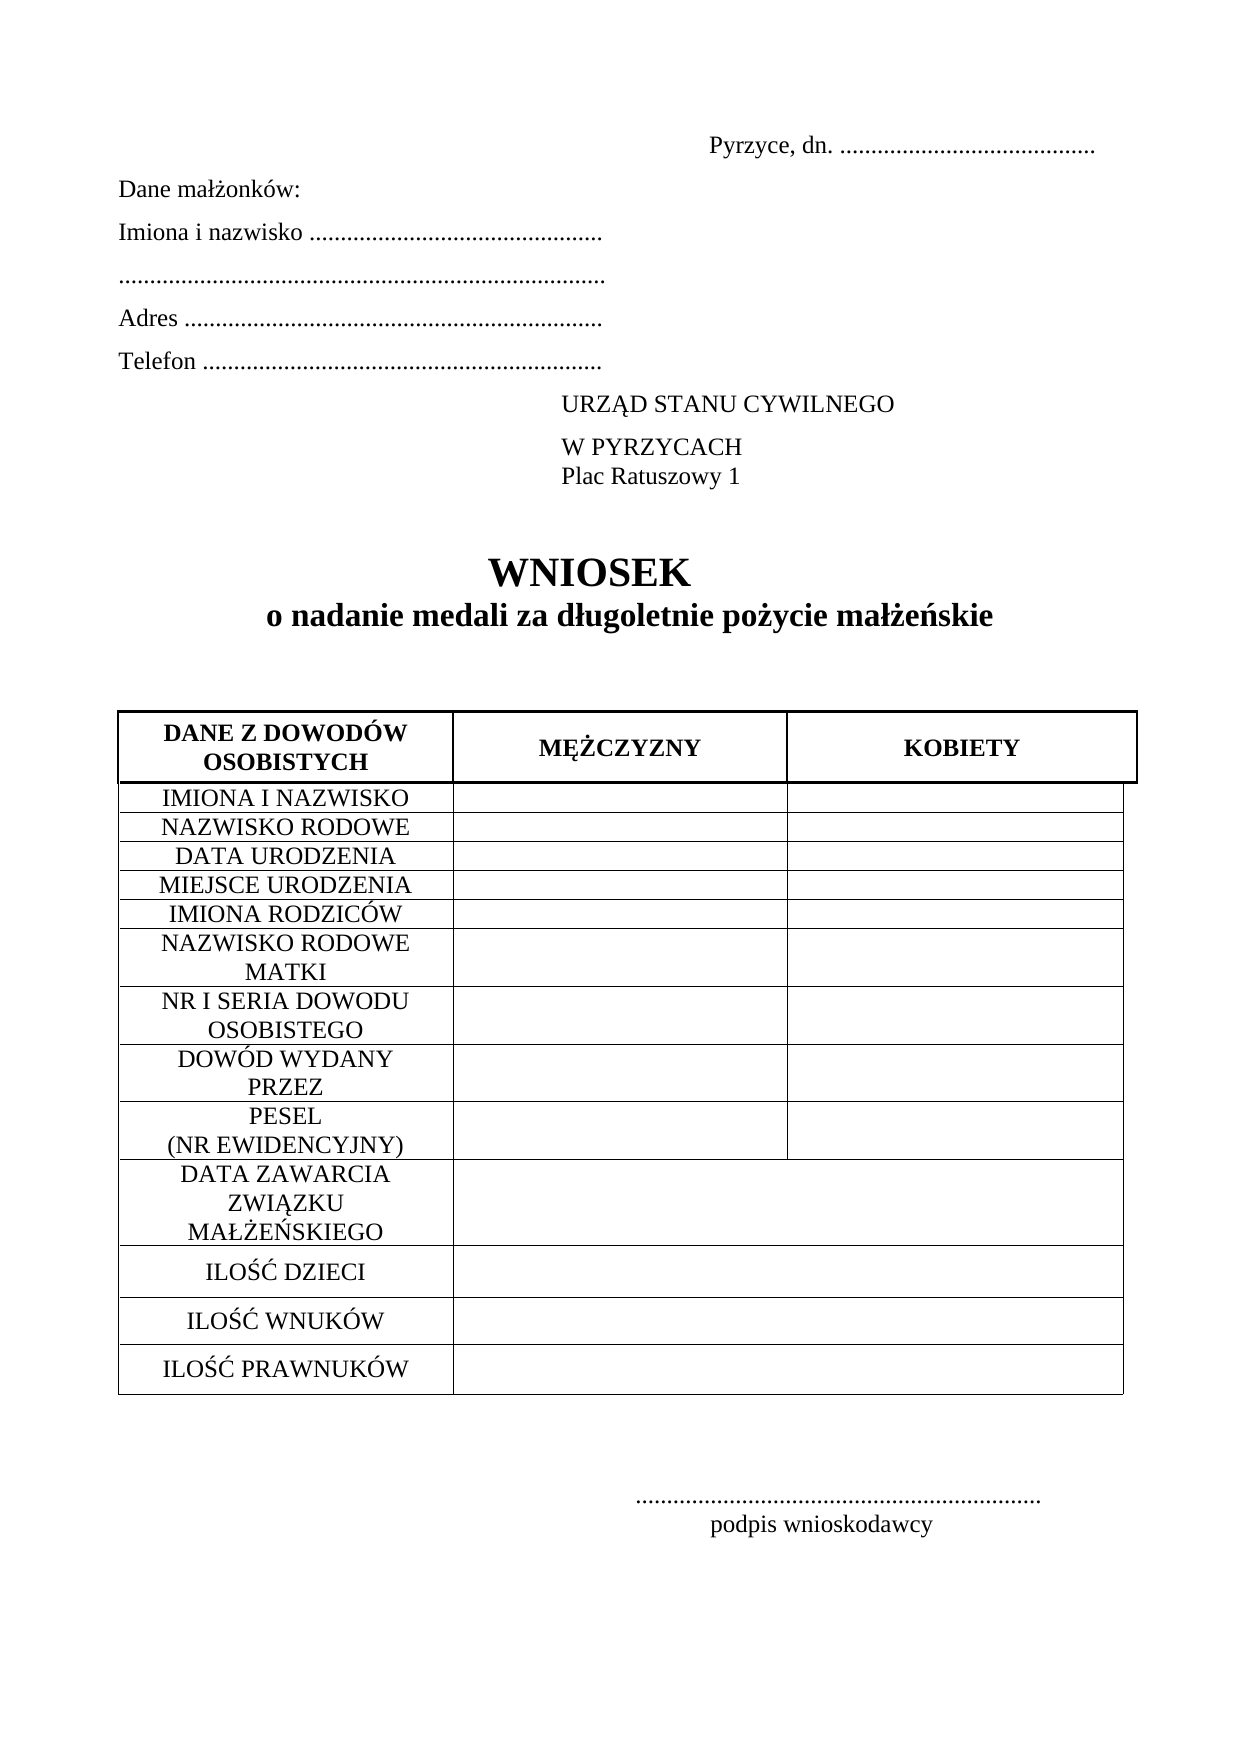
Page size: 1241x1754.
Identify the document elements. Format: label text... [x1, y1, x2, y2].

table_cell [1128, 1159, 1137, 1245]
table_cell MIEJSCE URODZENIA [119, 870, 453, 899]
table_header MĘŻCZYZNY [454, 713, 786, 781]
table_cell [788, 929, 1123, 986]
table_cell NAZWISKO RODOWE MATKI [119, 928, 453, 986]
table_cell [454, 900, 787, 928]
table_cell [1128, 1101, 1137, 1159]
table_cell [1128, 899, 1137, 928]
table_cell [454, 842, 787, 870]
table_cell [1124, 1344, 1128, 1394]
table_cell [1124, 899, 1128, 928]
table_cell [1124, 986, 1128, 1043]
table_cell [788, 900, 1123, 928]
table_cell DATA URODZENIA [119, 841, 453, 870]
table_cell [454, 1298, 1123, 1344]
table_cell [1128, 784, 1137, 812]
table_cell [1128, 986, 1137, 1043]
table_cell IMIONA I NAZWISKO [119, 781, 453, 812]
table_cell NAZWISKO RODOWE [119, 812, 453, 841]
table_cell ILOŚĆ WNUKÓW [119, 1297, 453, 1344]
table_cell [1128, 928, 1137, 986]
table_cell DATA ZAWARCIA ZWIĄZKU MAŁŻEŃSKIEGO [119, 1159, 453, 1245]
table_cell [1128, 841, 1137, 870]
table_cell [1124, 1101, 1128, 1159]
table_cell [788, 871, 1123, 899]
text .............................................................................. [118, 260, 1122, 289]
table_cell [1124, 1245, 1128, 1297]
table_cell IMIONA RODZICÓW [119, 899, 453, 928]
table_cell [1124, 1159, 1128, 1245]
table_header KOBIETY [788, 713, 1136, 781]
table_cell [1124, 1297, 1128, 1344]
table_cell [454, 1246, 1123, 1297]
table_cell DOWÓD WYDANY PRZEZ [119, 1044, 453, 1101]
text Telefon ................................................................ [118, 346, 1122, 375]
table_cell [1128, 1044, 1137, 1101]
table_cell [1124, 928, 1128, 986]
text W PYRZYCACH [118, 432, 1122, 461]
text Plac Ratuszowy 1 [118, 461, 1122, 490]
table_header DANE Z DOWODÓW OSOBISTYCH [119, 713, 452, 781]
table_cell [1128, 812, 1137, 841]
text WNIOSEK [118, 547, 1122, 595]
table_cell [1124, 784, 1128, 812]
table_cell [454, 813, 787, 841]
table_cell [788, 813, 1123, 841]
table_cell [454, 1345, 1123, 1394]
table_cell [454, 871, 787, 899]
text Imiona i nazwisko ............................................... [118, 217, 1122, 246]
table_cell [454, 784, 787, 812]
table_cell [454, 1160, 1123, 1245]
text ................................................................. [118, 1480, 1122, 1509]
table_cell [1128, 870, 1137, 899]
text Pyrzyce, dn. ......................................... [118, 131, 1122, 159]
table_cell [454, 1045, 787, 1101]
table_cell ILOŚĆ PRAWNUKÓW [119, 1344, 453, 1394]
table_cell [454, 929, 787, 986]
table_cell [1128, 1245, 1137, 1297]
table_cell [1128, 1344, 1137, 1394]
table_cell [788, 1045, 1123, 1101]
table_cell [1124, 870, 1128, 899]
table_cell [788, 1102, 1123, 1159]
table_cell [1124, 841, 1128, 870]
table_cell [788, 842, 1123, 870]
table_cell PESEL (NR EWIDENCYJNY) [119, 1101, 453, 1159]
table_cell ILOŚĆ DZIECI [119, 1245, 453, 1297]
table_cell [788, 987, 1123, 1043]
table_cell [1124, 812, 1128, 841]
text Dane małżonków: [118, 174, 1122, 202]
table_cell NR I SERIA DOWODU OSOBISTEGO [119, 986, 453, 1043]
table_cell [454, 1102, 787, 1159]
text podpis wnioskodawcy [118, 1509, 1122, 1538]
text o nadanie medali za długoletnie pożycie małżeńskie [118, 595, 1122, 634]
table_cell [788, 784, 1123, 812]
text Adres ................................................................... [118, 303, 1122, 332]
text URZĄD STANU CYWILNEGO [118, 389, 1122, 418]
table_cell [1124, 1044, 1128, 1101]
table_cell [454, 987, 787, 1043]
table_cell [1128, 1297, 1137, 1344]
